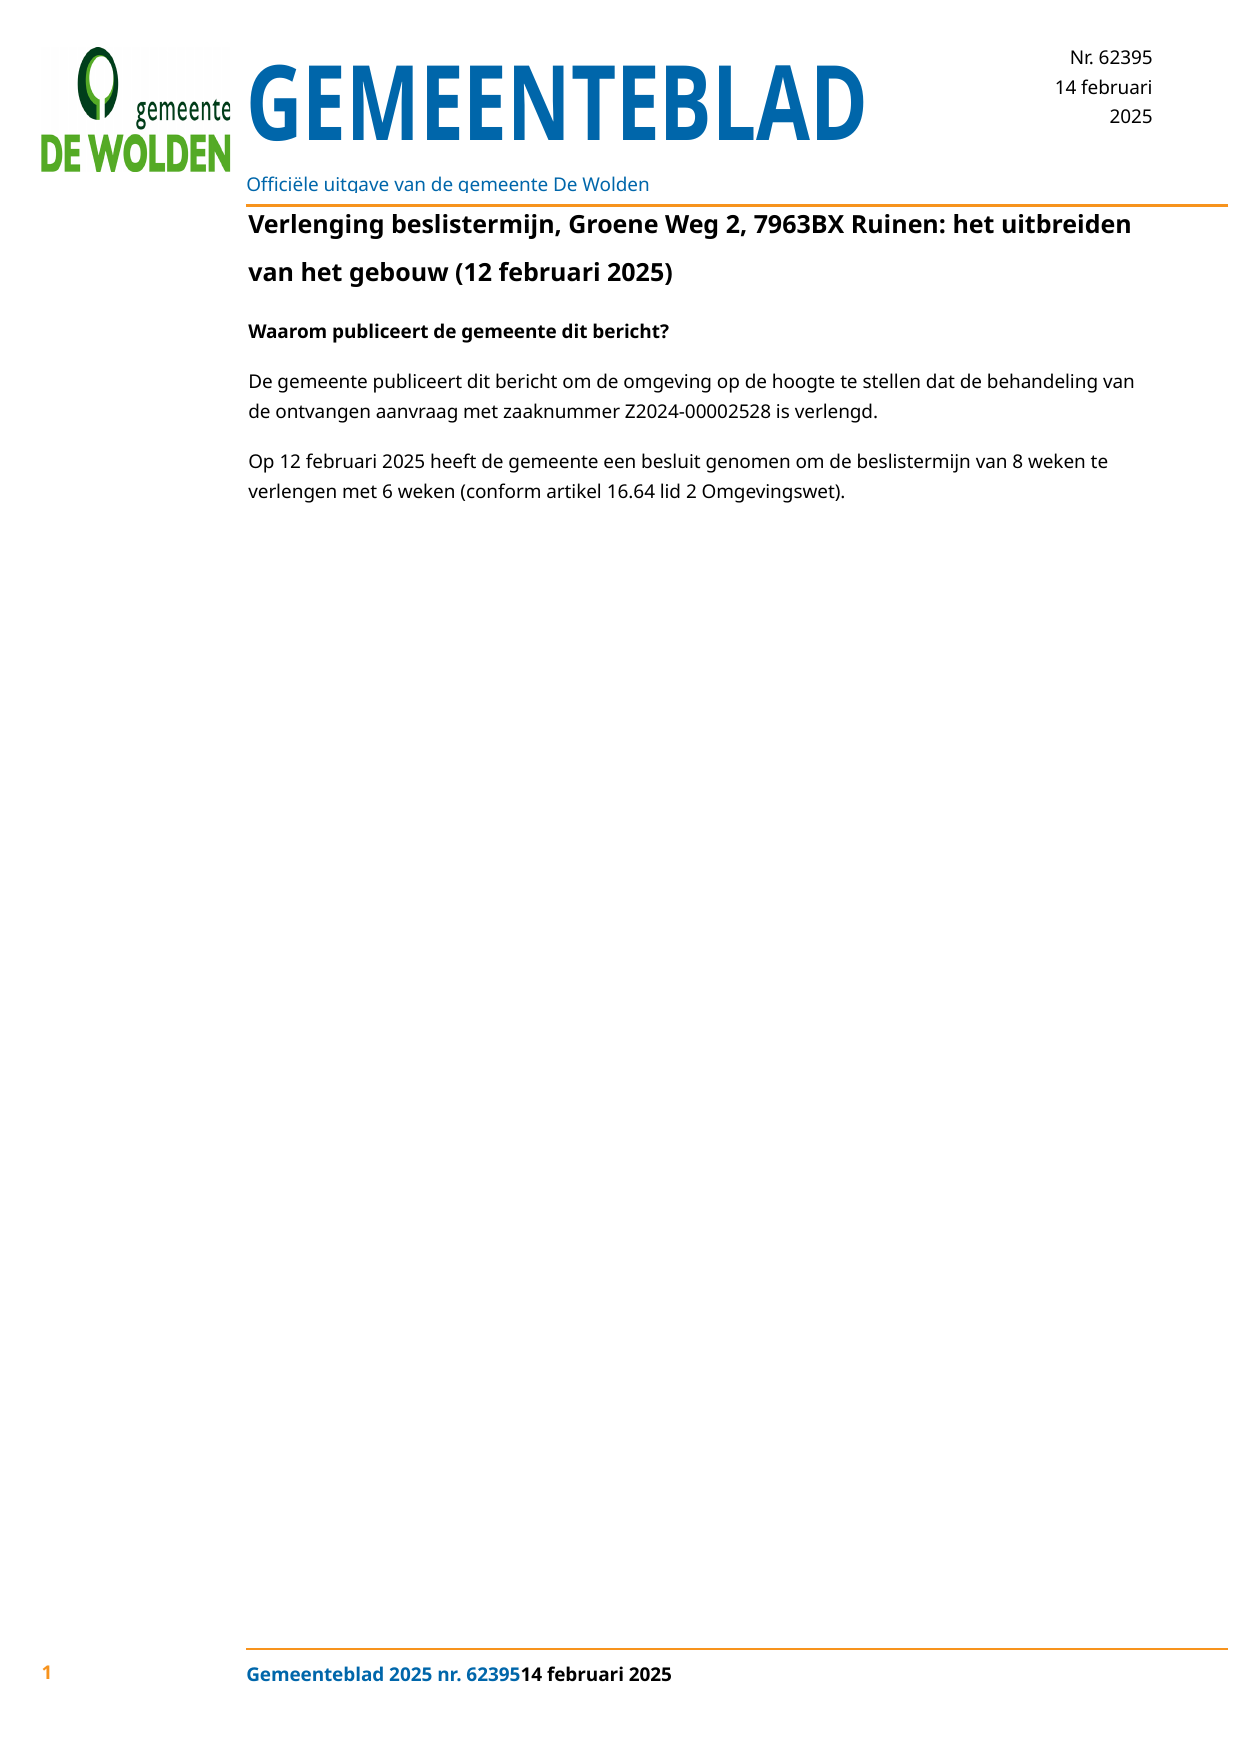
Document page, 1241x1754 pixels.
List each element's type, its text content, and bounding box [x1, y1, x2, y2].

text Waarom publiceert de gemeente dit bericht? [248, 318, 1152, 344]
text De gemeente publiceert dit bericht om de omgeving op de hoogte te stellen dat de behandeling van de ontvangen aanvraag met zaaknummer Z2024-00002528 is verlengd. [248, 368, 1152, 424]
text Op 12 februari 2025 heeft de gemeente een besluit genomen om de beslistermijn van 8 weken te verlengen met 6 weken (conform artikel 16.64 lid 2 Omgevingswet). [248, 448, 1152, 504]
picture [41, 47, 231, 172]
text Verlenging beslistermijn, Groene Weg 2, 7963BX Ruinen: het uitbreiden van het gebouw (12 februari 2025) [248, 207, 1152, 288]
